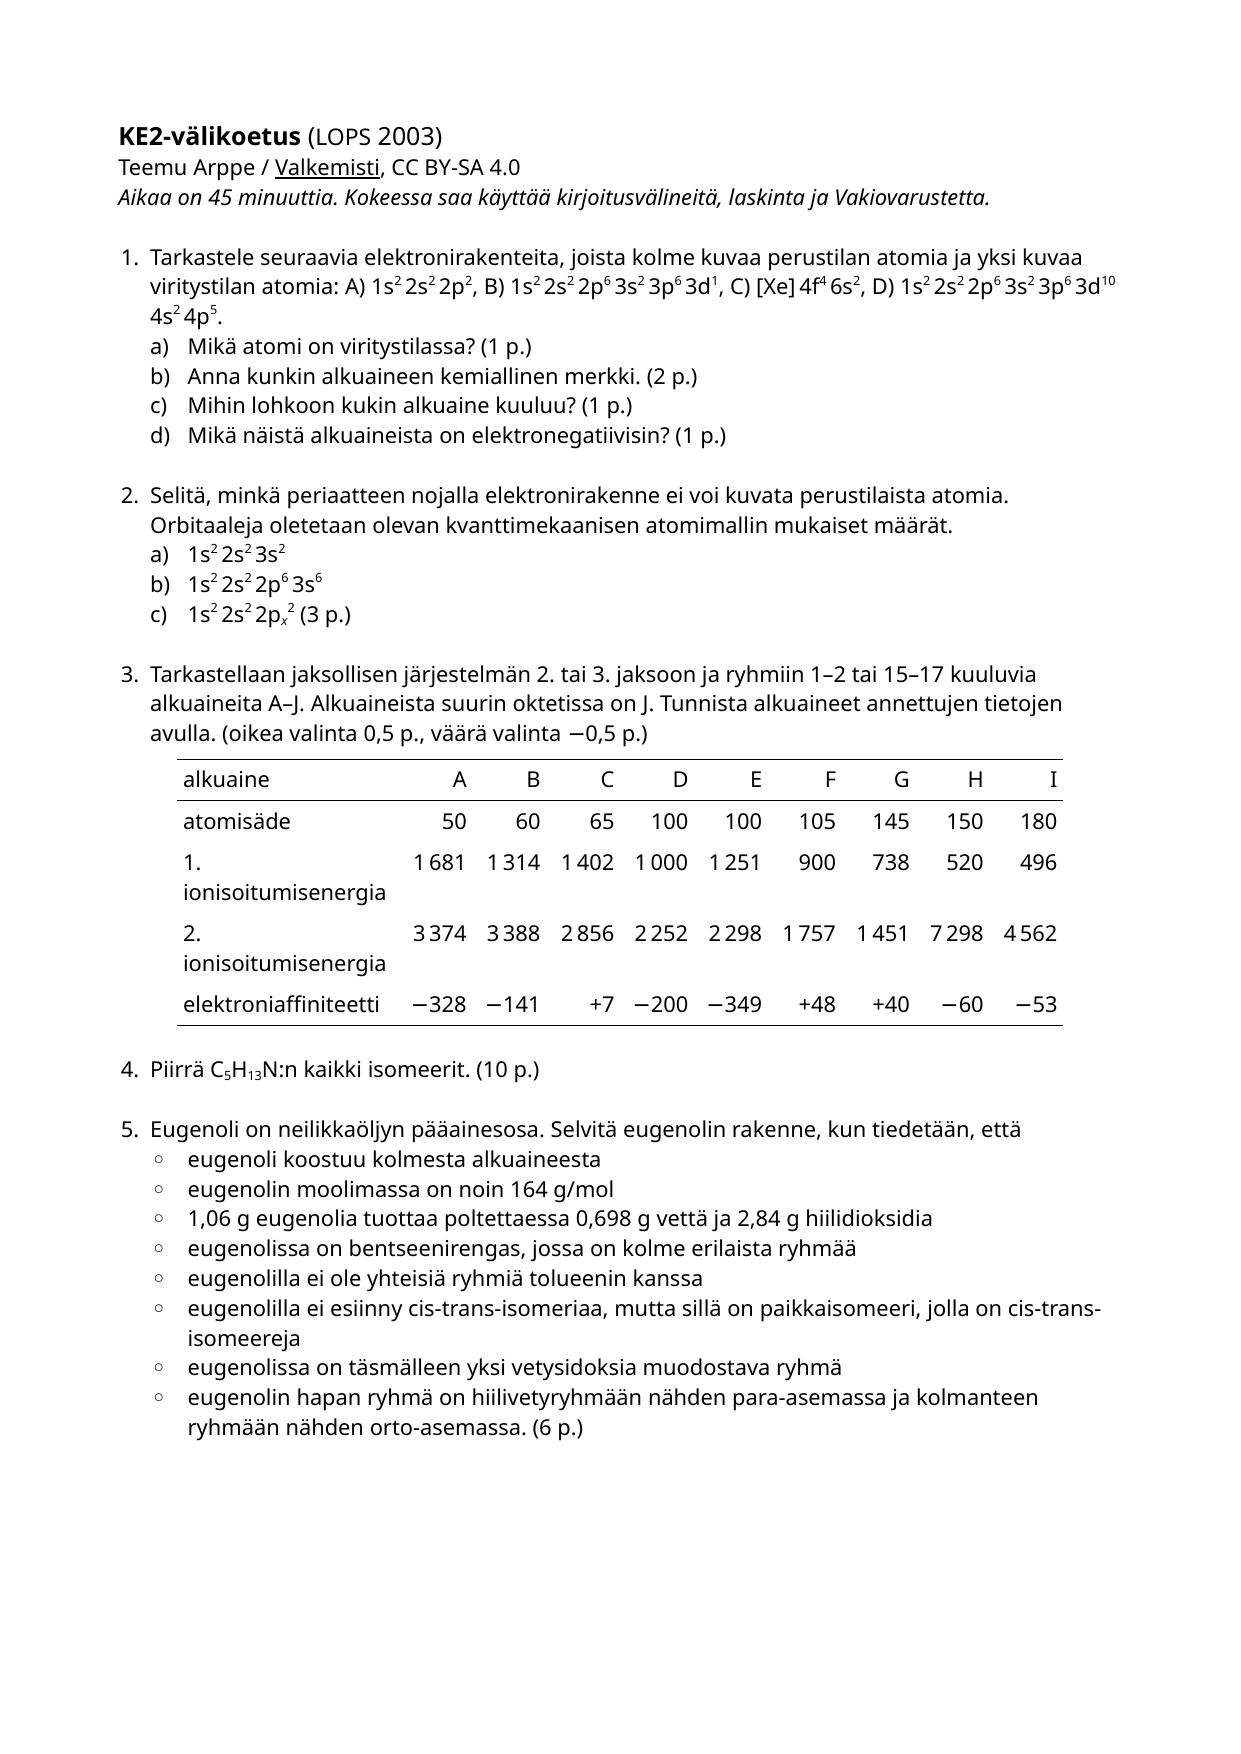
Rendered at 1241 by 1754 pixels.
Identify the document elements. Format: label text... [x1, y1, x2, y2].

list 1,06 g eugenolia tuottaa poltettaessa 0,698 g vettä ja 2,84 g hiilidioksidia [150, 1203, 1122, 1233]
list Tarkastellaan jaksollisen järjestelmän 2. tai 3. jaksoon ja ryhmiin 1–2 tai 15–17 kuuluvia alkuaineita A–J. Alkuaineista suurin oktetissa on J. Tunnista alkuaineet annettujen tietojen avulla. (oikea valinta 0,5 p., väärä valinta −0,5 p.) [121, 659, 1122, 748]
list 1s2 2s2 3s2 [150, 539, 1122, 569]
table_cell 1 314 [472, 841, 546, 912]
table_header I [989, 760, 1063, 800]
list eugenolin hapan ryhmä on hiilivetyryhmään nähden para-asemassa ja kolmanteen ryhmään nähden orto-asemassa. (6 p.) [150, 1382, 1122, 1442]
table_header G [841, 760, 915, 800]
table_header E [694, 760, 768, 800]
table_header alkuaine [177, 760, 398, 800]
list eugenolissa on täsmälleen yksi vetysidoksia muodostava ryhmä [150, 1352, 1122, 1382]
table_cell 1 757 [768, 912, 841, 983]
table_cell 738 [841, 841, 915, 912]
list Mikä atomi on viritystilassa? (1 p.) [150, 331, 1122, 361]
table_cell −141 [472, 983, 546, 1024]
table_cell 7 298 [915, 912, 989, 983]
table_header F [768, 760, 841, 800]
table_cell 4 562 [989, 912, 1063, 983]
table_cell 900 [768, 841, 841, 912]
table_cell 150 [915, 801, 989, 841]
table_cell −349 [694, 983, 768, 1024]
text KE2-välikoetus (LOPS 2003) [118, 118, 1122, 152]
table_header D [620, 760, 694, 800]
table_cell 100 [694, 801, 768, 841]
list Anna kunkin alkuaineen kemiallinen merkki. (2 p.) [150, 361, 1122, 391]
list 1s2 2s2 2px2 (3 p.) [150, 599, 1122, 629]
table_cell 65 [546, 801, 620, 841]
table_cell 50 [398, 801, 472, 841]
table_cell −200 [620, 983, 694, 1024]
table_cell 1 451 [841, 912, 915, 983]
table_cell +40 [841, 983, 915, 1024]
table_cell 180 [989, 801, 1063, 841]
text Teemu Arppe / Valkemisti, CC BY-SA 4.0 Aikaa on 45 minuuttia. Kokeessa saa käyttää kirjoitusvälineitä, laskinta ja Vakiovarustetta. [118, 152, 1122, 212]
table_cell 2 298 [694, 912, 768, 983]
table_cell 100 [620, 801, 694, 841]
table_cell 2. ionisoitumisenergia [177, 912, 398, 983]
list Mikä näistä alkuaineista on elektronegatiivisin? (1 p.) [150, 420, 1122, 450]
table_header B [472, 760, 546, 800]
table_cell elektroniaffiniteetti [177, 983, 398, 1024]
table_cell 2 252 [620, 912, 694, 983]
list Eugenoli on neilikkaöljyn pääainesosa. Selvitä eugenolin rakenne, kun tiedetään, että [121, 1114, 1122, 1144]
list 1s2 2s2 2p6 3s6 [150, 569, 1122, 599]
table_cell 145 [841, 801, 915, 841]
table_cell −328 [398, 983, 472, 1024]
table_cell 1. ionisoitumisenergia [177, 841, 398, 912]
table_cell −60 [915, 983, 989, 1024]
list Tarkastele seuraavia elektronirakenteita, joista kolme kuvaa perustilan atomia ja yksi kuvaa viritystilan atomia: A) 1s2 2s2 2p2, B) 1s2 2s2 2p6 3s2 3p6 3d1, C) [Xe] 4f4 6s2, D) 1s2 2s2 2p6 3s2 3p6 3d10 4s2 4p5. [121, 242, 1122, 331]
table_cell 520 [915, 841, 989, 912]
table_cell 1 681 [398, 841, 472, 912]
table_cell +7 [546, 983, 620, 1024]
list eugenolin moolimassa on noin 164 g/mol [150, 1173, 1122, 1203]
table_cell atomisäde [177, 801, 398, 841]
table_cell 1 251 [694, 841, 768, 912]
list eugenolilla ei ole yhteisiä ryhmiä tolueenin kanssa [150, 1263, 1122, 1293]
table_cell −53 [989, 983, 1063, 1024]
table_cell 105 [768, 801, 841, 841]
list eugenolilla ei esiinny cis-trans-isomeriaa, mutta sillä on paikkaisomeeri, jolla on cis-trans-isomeereja [150, 1293, 1122, 1352]
list Selitä, minkä periaatteen nojalla elektronirakenne ei voi kuvata perustilaista atomia. Orbitaaleja oletetaan olevan kvanttimekaanisen atomimallin mukaiset määrät. [121, 480, 1122, 539]
table_cell 3 374 [398, 912, 472, 983]
table_cell 3 388 [472, 912, 546, 983]
table_header A [398, 760, 472, 800]
list Mihin lohkoon kukin alkuaine kuuluu? (1 p.) [150, 391, 1122, 420]
table_cell +48 [768, 983, 841, 1024]
table_cell 2 856 [546, 912, 620, 983]
table_header C [546, 760, 620, 800]
list eugenolissa on bentseenirengas, jossa on kolme erilaista ryhmää [150, 1233, 1122, 1263]
table_cell 496 [989, 841, 1063, 912]
table_header H [915, 760, 989, 800]
list eugenoli koostuu kolmesta alkuaineesta [150, 1144, 1122, 1173]
list Piirrä C5H13N:n kaikki isomeerit. (10 p.) [121, 1054, 1122, 1084]
table_cell 1 000 [620, 841, 694, 912]
table_cell 1 402 [546, 841, 620, 912]
table_cell 60 [472, 801, 546, 841]
